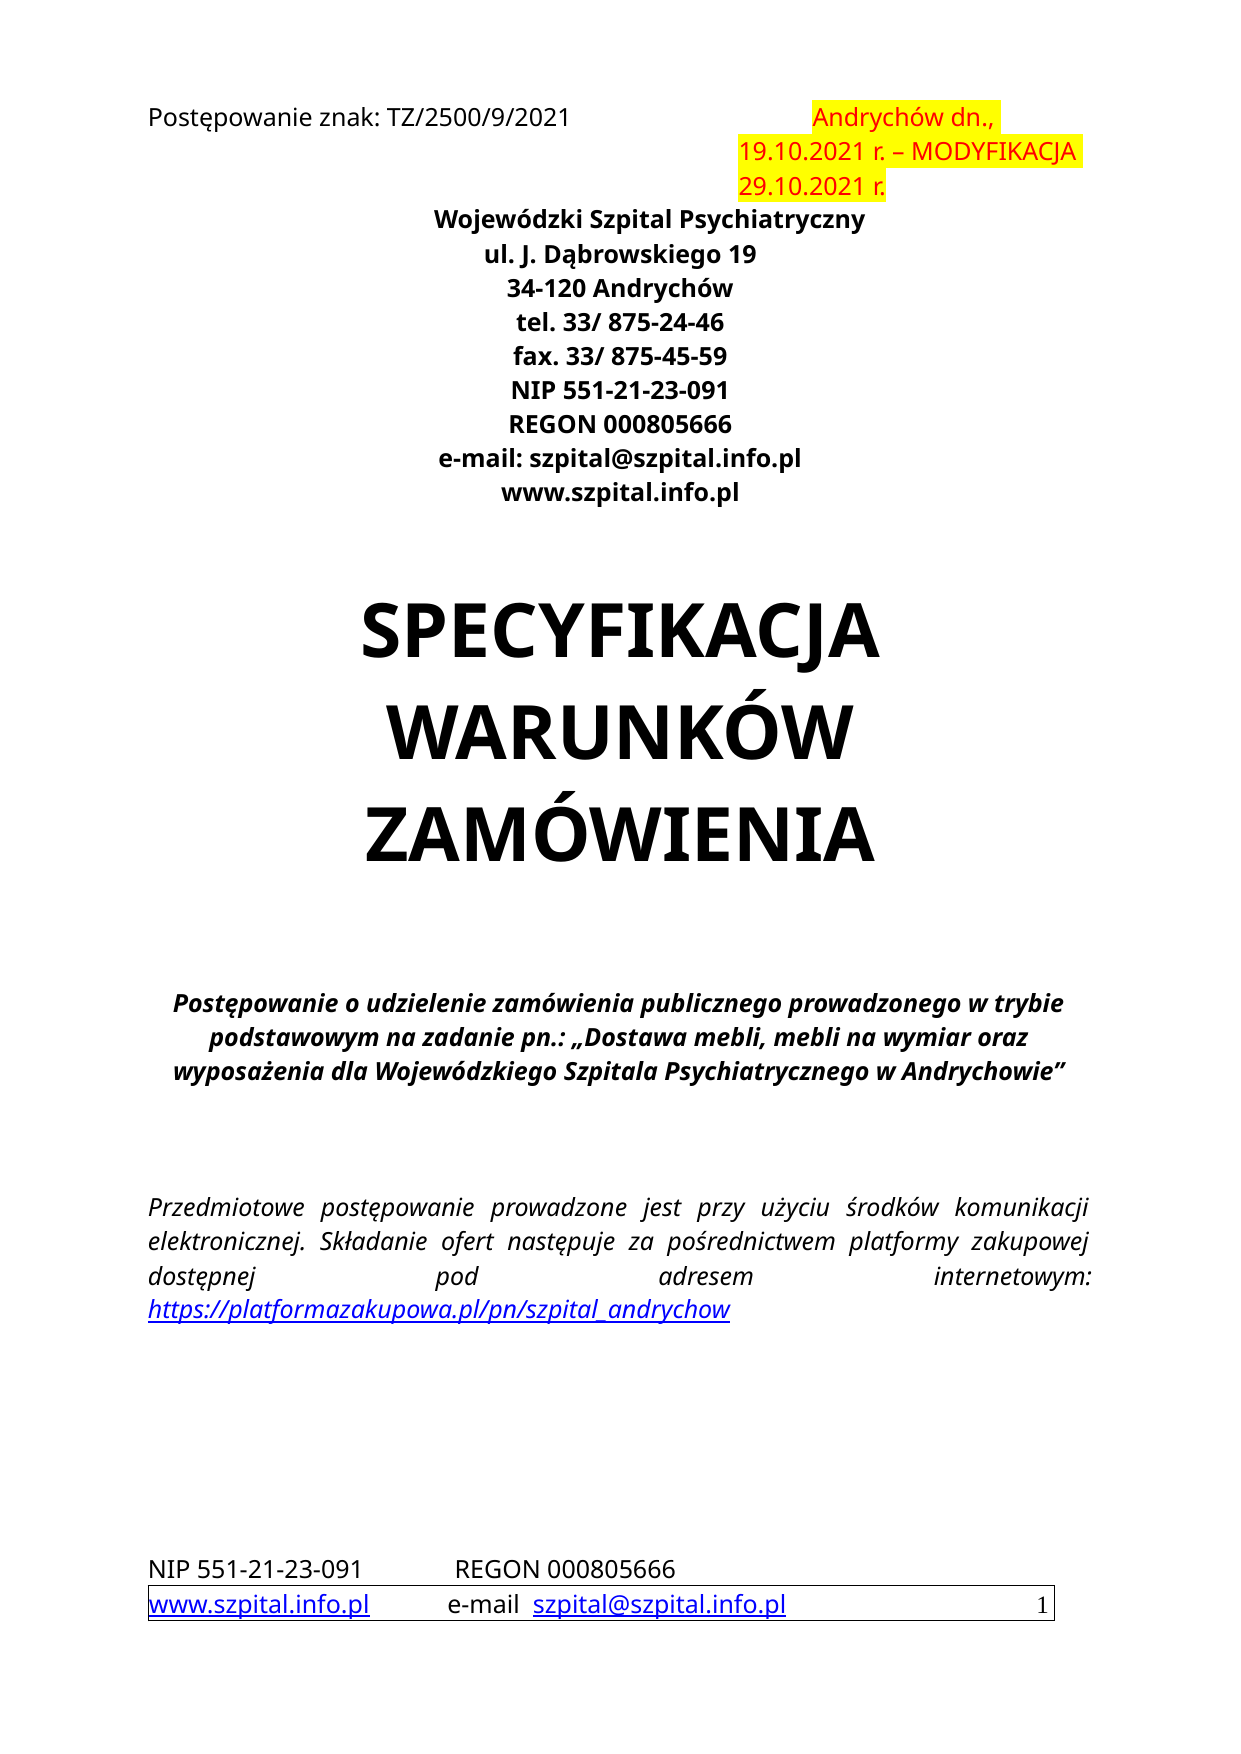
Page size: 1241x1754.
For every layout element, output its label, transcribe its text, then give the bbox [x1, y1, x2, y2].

text e-mail: szpital@szpital.info.pl [148, 441, 1092, 475]
subtitle Wojewódzki Szpital Psychiatryczny [148, 202, 1092, 236]
text REGON 000805666 [148, 407, 1092, 441]
text Postępowanie o udzielenie zamówienia publicznego prowadzonego w trybie podstawowym na zadanie pn.: „Dostawa mebli, mebli na wymiar oraz wyposażenia dla Wojewódzkiego Szpitala Psychiatrycznego w Andrychowie” [148, 986, 1092, 1088]
text fax. 33/ 875-45-59 [148, 338, 1092, 372]
text 34-120 Andrychów [148, 270, 1092, 304]
text tel. 33/ 875-24-46 [148, 304, 1092, 338]
text SPECYFIKACJA WARUNKÓW ZAMÓWIENIA [148, 577, 1092, 883]
text NIP 551-21-23-091 [148, 372, 1092, 407]
text Przedmiotowe postępowanie prowadzone jest przy użyciu środków komunikacji elektronicznej. Składanie ofert następuje za pośrednictwem platformy zakupowej dostępnej pod adresem internetowym: https://platformazakupowa.pl/pn/szpital_andrychow [148, 1190, 1092, 1326]
text ul. J. Dąbrowskiego 19 [148, 236, 1092, 270]
text www.szpital.info.pl [148, 475, 1092, 509]
